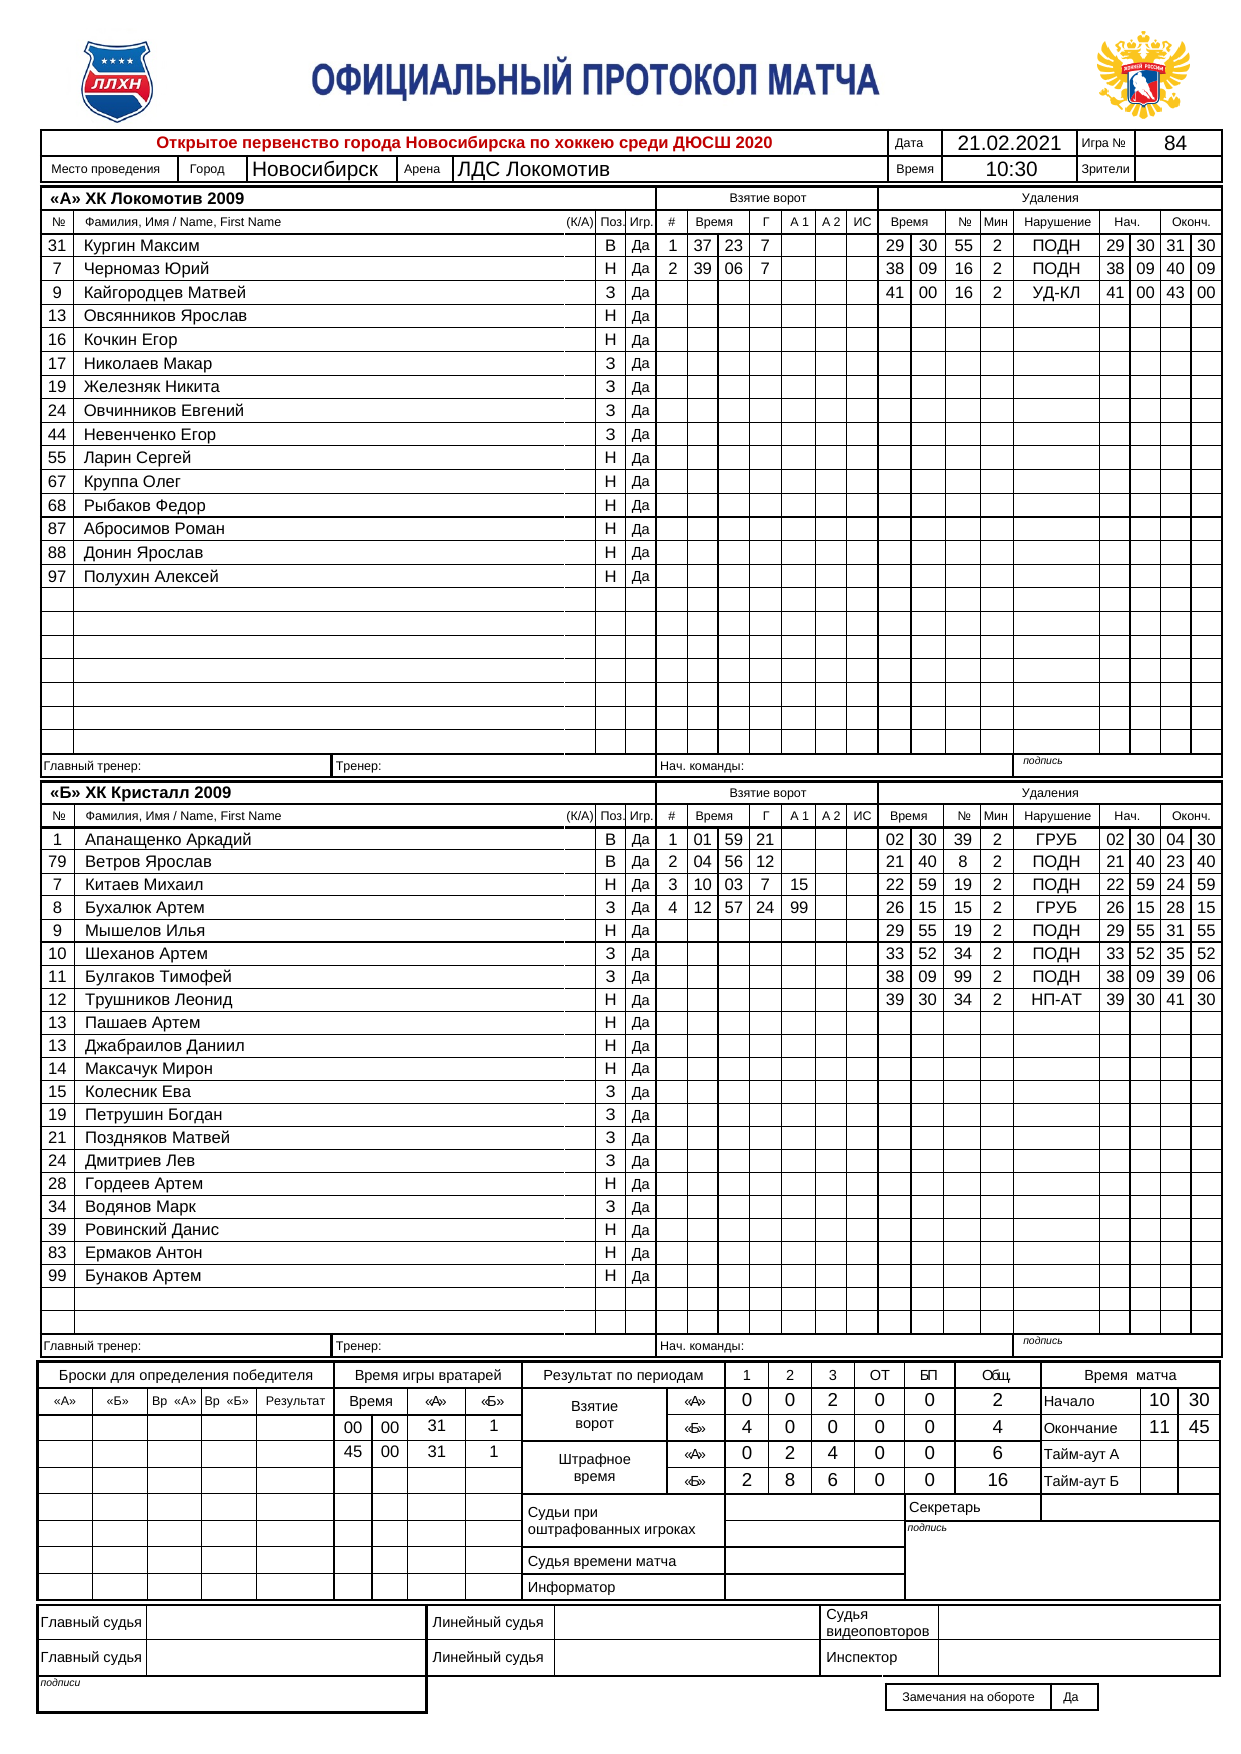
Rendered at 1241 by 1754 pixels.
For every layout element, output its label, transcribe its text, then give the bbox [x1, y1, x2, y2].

table_cell [1100, 636, 1129, 658]
table_cell [148, 1574, 201, 1599]
table_cell 55 [42, 446, 73, 469]
table_cell [981, 1173, 1013, 1195]
table_cell [879, 636, 910, 658]
table_cell [782, 305, 815, 327]
table_cell [782, 494, 815, 516]
table_cell [719, 565, 749, 587]
table_cell Круппа Олег [74, 470, 564, 493]
table_cell [1161, 494, 1190, 516]
table_cell 99 [782, 896, 815, 918]
table_cell [565, 565, 595, 587]
table_cell [879, 518, 910, 540]
table_cell 34 [944, 943, 980, 964]
table_cell [657, 446, 687, 469]
table_cell [39, 1416, 92, 1440]
table_cell Да [626, 518, 655, 540]
table_cell [688, 494, 717, 516]
table_cell Да [626, 235, 655, 256]
table_cell [847, 235, 877, 256]
table_cell [1161, 1288, 1190, 1310]
table_cell [782, 541, 815, 564]
table_cell Н [596, 305, 625, 327]
table_cell Невенченко Егор [74, 423, 564, 445]
table_cell [879, 399, 910, 422]
table_cell [750, 399, 781, 422]
table_cell [946, 683, 980, 706]
table_cell [565, 1173, 595, 1195]
table_cell 2 [981, 281, 1013, 303]
picture [5, 28, 1197, 129]
table_cell Дмитриев Лев [75, 1150, 564, 1172]
table_cell 33 [879, 943, 910, 964]
table_cell [816, 730, 846, 753]
table_cell 45 [1179, 1415, 1219, 1440]
table_cell 04 [1161, 829, 1190, 849]
table_cell [1131, 423, 1160, 445]
table_cell [981, 328, 1013, 351]
table_cell [816, 328, 846, 351]
table_cell ПОДН [1014, 920, 1099, 941]
table_header Дата [889, 131, 941, 155]
table_cell Нач. [1100, 211, 1160, 233]
table_cell [1192, 636, 1221, 658]
table_cell [750, 470, 781, 493]
table_cell 13 [42, 305, 73, 327]
table_cell [750, 943, 781, 964]
table_cell [1131, 541, 1160, 564]
table_cell [1131, 1219, 1160, 1241]
table_cell [1014, 423, 1099, 445]
table_cell [719, 423, 749, 445]
table_cell [565, 352, 595, 374]
table_cell 30 [912, 829, 943, 849]
table_cell Да [626, 989, 655, 1011]
table_cell [1192, 612, 1221, 634]
table_cell [912, 730, 945, 753]
table_cell 7 [750, 257, 781, 280]
table_cell [1014, 328, 1099, 351]
table_cell 41 [879, 281, 910, 303]
table_cell [657, 1081, 687, 1103]
table_cell 06 [719, 257, 749, 280]
table_cell [596, 707, 625, 729]
table_cell 15 [944, 896, 980, 918]
table_cell [782, 1265, 815, 1287]
table_cell [719, 1058, 749, 1079]
table_cell 09 [1192, 257, 1221, 280]
table_cell 7 [750, 874, 781, 895]
table_cell [1192, 352, 1221, 374]
table_cell [847, 281, 877, 303]
table_cell [42, 683, 73, 706]
table_cell [1014, 1242, 1099, 1264]
table_cell [879, 305, 910, 327]
table_cell [750, 612, 781, 634]
table_cell Колесник Ева [75, 1081, 564, 1103]
table_cell [1161, 1265, 1190, 1287]
table_cell [981, 446, 1013, 469]
table_cell [688, 989, 717, 1011]
table_cell [981, 1311, 1013, 1333]
table_cell [782, 1219, 815, 1241]
table_cell [1014, 1081, 1099, 1103]
table_cell [719, 659, 749, 682]
table_cell [42, 612, 73, 634]
table_cell [257, 1441, 333, 1467]
table_cell [1014, 636, 1099, 658]
table_cell Информатор [523, 1575, 724, 1599]
table_cell Да [626, 376, 655, 398]
table_cell [657, 1012, 687, 1033]
table_cell [1100, 423, 1129, 445]
table_cell [816, 446, 846, 469]
table_cell [816, 518, 846, 540]
table_cell [93, 1521, 147, 1546]
table_cell Н [596, 494, 625, 516]
table_cell [596, 1288, 625, 1310]
table_cell [719, 1242, 749, 1264]
table_cell 15 [782, 874, 815, 895]
table_cell [39, 1494, 92, 1520]
table_cell ПОДН [1014, 966, 1099, 987]
table_cell Китаев Михаил [75, 874, 564, 895]
table_cell 28 [1161, 896, 1190, 918]
table_cell [750, 1104, 781, 1126]
table_cell 9 [42, 281, 73, 303]
table_cell А 1 [782, 211, 815, 233]
table_cell 23 [1161, 850, 1190, 872]
table_cell Н [596, 328, 625, 351]
table_cell 16 [42, 328, 73, 351]
table_cell [912, 423, 945, 445]
table_cell [847, 829, 877, 849]
table_cell А 2 [816, 211, 846, 233]
table_cell [946, 612, 980, 634]
table_cell [782, 1150, 815, 1172]
table_cell [335, 1494, 371, 1520]
table_cell 22 [1100, 874, 1129, 895]
table_cell [1014, 1288, 1099, 1310]
table_cell 29 [1100, 235, 1129, 256]
table_cell [719, 966, 749, 987]
table_cell Тренер: [333, 1335, 655, 1356]
table_cell [912, 1035, 943, 1057]
table_cell [946, 305, 980, 327]
table_cell [946, 659, 980, 682]
table_cell [688, 730, 717, 753]
table_cell Нач. команды: [657, 1335, 1012, 1356]
table_cell [750, 565, 781, 587]
table_cell Время [688, 805, 749, 826]
table_cell [688, 541, 717, 564]
table_cell [1100, 305, 1129, 327]
table_cell [847, 399, 877, 422]
table_cell [782, 1288, 815, 1310]
table_cell [981, 423, 1013, 445]
table_cell З [596, 399, 625, 422]
table_cell [719, 730, 749, 753]
table_cell [879, 541, 910, 564]
table_cell [912, 659, 945, 682]
table_cell Мин [981, 211, 1013, 233]
table_cell [847, 850, 877, 872]
table_cell [816, 399, 846, 422]
table_cell [1014, 1104, 1099, 1126]
table_cell [750, 1265, 781, 1287]
table_cell 88 [42, 541, 73, 564]
table_cell [1014, 470, 1099, 493]
table_cell [657, 423, 687, 445]
table_cell [202, 1521, 256, 1546]
table_cell [1192, 588, 1221, 611]
table_cell Арена [398, 157, 452, 181]
table_cell [782, 850, 815, 872]
table_cell [946, 588, 980, 611]
table_cell № [944, 805, 980, 826]
table_cell «Б» [668, 1415, 724, 1440]
table_cell [202, 1416, 256, 1440]
table_cell [1131, 1081, 1160, 1103]
table_cell 8 [944, 850, 980, 872]
table_header Да [1052, 1685, 1097, 1709]
table_cell [657, 305, 687, 327]
table_cell [373, 1547, 407, 1573]
table_cell № [42, 805, 74, 826]
table_cell ПОДН [1014, 850, 1099, 872]
table_cell [1100, 588, 1129, 611]
table_cell [750, 281, 781, 303]
table_cell [408, 1468, 465, 1493]
table_cell [565, 1242, 595, 1264]
table_cell [1014, 352, 1099, 374]
table_cell [719, 1012, 749, 1033]
table_cell [719, 1127, 749, 1149]
table_cell 24 [42, 399, 73, 422]
table_cell Черномаз Юрий [74, 257, 564, 280]
table_cell [257, 1494, 333, 1520]
table_cell [1014, 446, 1099, 469]
table_cell [1131, 1058, 1160, 1079]
table_cell [74, 683, 564, 706]
table_cell 0 [855, 1442, 904, 1467]
table_cell [42, 1288, 74, 1310]
table_cell [148, 1547, 201, 1573]
table_cell [1192, 1311, 1221, 1333]
table_cell [565, 966, 595, 987]
table_cell 15 [1131, 896, 1160, 918]
table_cell [719, 943, 749, 964]
table_cell [565, 494, 595, 516]
table_cell [750, 1058, 781, 1079]
table_cell [782, 328, 815, 351]
table_cell [944, 1150, 980, 1172]
table_cell [782, 470, 815, 493]
table_cell [816, 1265, 846, 1287]
table_cell Игр. [626, 805, 655, 826]
table_cell № [42, 211, 73, 233]
table_cell [688, 1150, 717, 1172]
table_cell 67 [42, 470, 73, 493]
table_cell [944, 1288, 980, 1310]
table_cell [816, 1058, 846, 1079]
table_cell [1192, 541, 1221, 564]
table_cell [1141, 1441, 1177, 1467]
table_cell [565, 636, 595, 658]
table_cell [93, 1574, 147, 1599]
table_cell [1192, 1150, 1221, 1172]
table_cell [879, 1173, 910, 1195]
table_cell [879, 612, 910, 634]
table_cell [626, 1288, 655, 1310]
table_cell [879, 376, 910, 398]
table_cell [565, 1127, 595, 1149]
table_cell [466, 1574, 521, 1599]
table_cell [816, 943, 846, 964]
table_cell [981, 376, 1013, 398]
table_cell [688, 1104, 717, 1126]
table_cell Да [626, 1012, 655, 1033]
table_cell [750, 1219, 781, 1241]
table_cell Петрушин Богдан [75, 1104, 564, 1126]
table_cell [1131, 707, 1160, 729]
table_cell [1131, 446, 1160, 469]
table_cell [1014, 707, 1099, 729]
table_cell [719, 683, 749, 706]
table_cell [719, 305, 749, 327]
table_cell [847, 612, 877, 634]
table_cell З [596, 943, 625, 964]
table_cell Рыбаков Федор [74, 494, 564, 516]
table_cell [1192, 1173, 1221, 1195]
table_cell 31 [42, 235, 73, 256]
table_cell [1131, 399, 1160, 422]
table_cell [1161, 636, 1190, 658]
table_cell [750, 423, 781, 445]
table_cell З [596, 281, 625, 303]
table_cell [726, 1548, 904, 1573]
table_cell [750, 446, 781, 469]
table_cell Да [626, 1058, 655, 1079]
table_cell [719, 399, 749, 422]
table_cell 40 [912, 850, 943, 872]
table_cell Да [626, 1219, 655, 1241]
table_cell В [596, 829, 625, 849]
table_cell 6 [812, 1468, 854, 1493]
table_cell [1014, 305, 1099, 327]
table_cell В [596, 850, 625, 872]
table_cell 2 [812, 1389, 854, 1413]
table_cell [946, 541, 980, 564]
table_cell Н [596, 1035, 625, 1057]
table_cell [1100, 1081, 1129, 1103]
table_cell [466, 1521, 521, 1546]
table_cell [946, 494, 980, 516]
table_cell Да [626, 920, 655, 941]
table_cell подпись [1014, 755, 1221, 776]
table_cell [1131, 683, 1160, 706]
table_cell [946, 518, 980, 540]
table_cell [1192, 423, 1221, 445]
table_cell [847, 257, 877, 280]
table_cell [688, 1127, 717, 1149]
table_cell [202, 1441, 256, 1467]
table_cell [565, 1012, 595, 1033]
table_cell 21 [750, 829, 781, 849]
table_header БП [905, 1363, 954, 1387]
table_cell [596, 659, 625, 682]
table_cell [1100, 470, 1129, 493]
table_cell 7 [42, 874, 74, 895]
table_cell [1179, 1441, 1219, 1467]
table_cell [847, 920, 877, 941]
table_header 21.02.2021 [943, 131, 1076, 155]
table_cell [782, 1196, 815, 1218]
table_cell [719, 470, 749, 493]
table_cell [565, 1035, 595, 1057]
table_cell [944, 1173, 980, 1195]
table_cell [981, 636, 1013, 658]
table_cell [847, 446, 877, 469]
table_cell [1014, 1012, 1099, 1033]
table_cell [847, 352, 877, 374]
table_cell [39, 1441, 92, 1467]
table_cell 38 [879, 966, 910, 987]
table_cell [847, 328, 877, 351]
table_cell 34 [42, 1196, 74, 1218]
table_cell 29 [879, 235, 910, 256]
table_cell [750, 989, 781, 1011]
table_cell [1161, 541, 1190, 564]
table_cell ПОДН [1014, 235, 1099, 256]
table_cell [944, 1104, 980, 1126]
table_cell Н [596, 1012, 625, 1033]
table_cell [1100, 730, 1129, 753]
table_cell [782, 1104, 815, 1126]
table_cell Донин Ярослав [74, 541, 564, 564]
table_cell [981, 494, 1013, 516]
table_cell 12 [750, 850, 781, 872]
table_cell [657, 1150, 687, 1172]
table_cell [944, 1219, 980, 1241]
table_cell [1100, 1058, 1129, 1079]
table_cell А 1 [782, 805, 815, 826]
table_cell [1161, 446, 1190, 469]
table_cell 2 [726, 1468, 768, 1493]
table_cell 22 [879, 874, 910, 895]
table_cell [879, 1311, 910, 1333]
table_cell 21 [1100, 850, 1129, 872]
table_cell Да [626, 257, 655, 280]
table_cell [879, 1127, 910, 1149]
table_cell 30 [1131, 989, 1160, 1011]
table_cell [719, 1173, 749, 1195]
table_cell [816, 376, 846, 398]
table_cell [782, 281, 815, 303]
table_cell [1014, 541, 1099, 564]
table_cell [1131, 518, 1160, 540]
table_cell [912, 707, 945, 729]
table_cell [1100, 446, 1129, 469]
table_cell 09 [1131, 966, 1160, 987]
table_cell [1131, 352, 1160, 374]
table_cell 15 [42, 1081, 74, 1103]
table_cell [1131, 494, 1160, 516]
table_cell [782, 636, 815, 658]
table_cell [147, 1606, 425, 1639]
table_cell [879, 1081, 910, 1103]
table_cell [981, 565, 1013, 587]
table_cell [719, 707, 749, 729]
table_cell [847, 494, 877, 516]
table_cell 10:30 [943, 157, 1076, 181]
table_cell [565, 1311, 595, 1333]
table_cell 30 [1192, 989, 1221, 1011]
table_cell [688, 1311, 717, 1333]
table_cell Да [626, 281, 655, 303]
table_cell Да [626, 541, 655, 564]
table_cell [1192, 659, 1221, 682]
table_cell [657, 730, 687, 753]
table_cell Да [626, 305, 655, 327]
table_cell [782, 989, 815, 1011]
table_cell [1100, 1265, 1129, 1287]
table_cell Да [626, 1104, 655, 1126]
table_cell Водянов Марк [75, 1196, 564, 1218]
table_cell [596, 730, 625, 753]
table_cell 39 [944, 829, 980, 849]
table_cell [816, 989, 846, 1011]
table_cell Время [889, 157, 941, 181]
table_cell [657, 376, 687, 398]
table_cell 52 [912, 943, 943, 964]
table_cell З [596, 1150, 625, 1172]
table_cell Результат [257, 1389, 333, 1413]
table_cell [1014, 1150, 1099, 1172]
table_cell Оконч. [1161, 805, 1221, 826]
table_cell [719, 1288, 749, 1310]
table_cell [596, 636, 625, 658]
table_cell Железняк Никита [74, 376, 564, 398]
table_cell [750, 659, 781, 682]
table_cell 33 [1100, 943, 1129, 964]
table_cell 97 [42, 565, 73, 587]
table_header ОТ [855, 1363, 904, 1387]
table_cell [719, 518, 749, 540]
table_cell [688, 1173, 717, 1195]
table_cell [719, 328, 749, 351]
table_header «А» ХК Локомотив 2009 [42, 188, 655, 209]
table_cell [657, 1058, 687, 1079]
table_cell 2 [769, 1442, 811, 1467]
table_cell Да [626, 1150, 655, 1172]
table_cell [75, 1288, 564, 1310]
table_cell [1014, 1311, 1099, 1333]
table_cell [879, 1104, 910, 1126]
table_cell [1131, 636, 1160, 658]
table_cell [373, 1574, 407, 1599]
table_cell [750, 1311, 781, 1333]
table_cell 30 [1192, 829, 1221, 849]
table_cell [565, 896, 595, 918]
table_cell [202, 1547, 256, 1573]
table_cell [981, 588, 1013, 611]
table_cell [42, 659, 73, 682]
table_cell 38 [1100, 257, 1129, 280]
table_cell [555, 1606, 819, 1639]
table_cell 01 [688, 829, 717, 849]
table_cell [816, 1173, 846, 1195]
table_cell [466, 1494, 521, 1520]
table_cell [428, 1677, 882, 1711]
table_cell З [596, 1104, 625, 1126]
table_cell [750, 328, 781, 351]
table_cell 3 [657, 874, 687, 895]
table_cell [1131, 470, 1160, 493]
table_cell З [596, 896, 625, 918]
table_cell [1161, 730, 1190, 753]
table_cell [944, 1012, 980, 1033]
table_cell Булгаков Тимофей [75, 966, 564, 987]
table_cell «Б» [93, 1389, 147, 1413]
table_cell [847, 943, 877, 964]
table_cell 10 [42, 943, 74, 964]
table_cell 2 [981, 850, 1013, 872]
table_cell УД-КЛ [1014, 281, 1099, 303]
table_cell 2 [981, 235, 1013, 256]
table_cell [466, 1547, 521, 1573]
table_cell [912, 1219, 943, 1241]
table_cell [596, 612, 625, 634]
table_cell [939, 1606, 1219, 1639]
table_cell Да [626, 1173, 655, 1195]
table_cell Время [879, 211, 945, 233]
table_cell [1131, 1173, 1160, 1195]
table_cell [750, 352, 781, 374]
table_cell 0 [726, 1389, 768, 1413]
table_cell [657, 707, 687, 729]
table_cell 16 [946, 257, 980, 280]
table_cell Николаев Макар [74, 352, 564, 374]
table_cell Тренер: [333, 755, 655, 776]
table_cell [1161, 1081, 1190, 1103]
table_cell Штрафное время [523, 1442, 666, 1493]
table_cell [1014, 730, 1099, 753]
table_cell [1192, 446, 1221, 469]
table_cell [847, 896, 877, 918]
table_cell [912, 565, 945, 587]
table_cell [74, 707, 564, 729]
table_cell [1100, 707, 1129, 729]
table_cell [1131, 1196, 1160, 1218]
table_cell Нач. [1100, 805, 1160, 826]
table_cell [981, 1127, 1013, 1149]
table_cell 16 [956, 1468, 1040, 1493]
table_cell [39, 1547, 92, 1573]
table_cell [1014, 1058, 1099, 1079]
table_cell 41 [1100, 281, 1129, 303]
table_cell 79 [42, 850, 74, 872]
table_cell Да [626, 470, 655, 493]
table_cell [1131, 376, 1160, 398]
table_cell [1192, 1196, 1221, 1218]
table_cell Фамилия, Имя / Name, First Name [75, 805, 565, 826]
table_cell [750, 1081, 781, 1103]
table_cell [565, 874, 595, 895]
table_cell 8 [42, 896, 74, 918]
table_cell [782, 1081, 815, 1103]
table_cell [657, 541, 687, 564]
table_cell [688, 1219, 717, 1241]
table_cell [879, 1058, 910, 1079]
table_cell [657, 943, 687, 964]
table_cell [1192, 376, 1221, 398]
table_cell Н [596, 989, 625, 1011]
table_cell Судья времени матча [523, 1548, 724, 1573]
table_cell [750, 1150, 781, 1172]
table_cell [719, 1265, 749, 1287]
table_cell [1192, 683, 1221, 706]
table_cell [879, 1265, 910, 1287]
table_cell # [657, 211, 687, 233]
table_cell Н [596, 1219, 625, 1241]
table_cell [657, 399, 687, 422]
table_cell [1131, 1265, 1160, 1287]
table_cell [782, 1127, 815, 1149]
table_cell [719, 636, 749, 658]
table_cell [257, 1547, 333, 1573]
table_cell 38 [1100, 966, 1129, 987]
table_cell 39 [42, 1219, 74, 1241]
table_cell [626, 659, 655, 682]
table_cell 0 [905, 1468, 954, 1493]
table_cell [944, 1265, 980, 1287]
table_cell [981, 1242, 1013, 1264]
table_cell 09 [912, 257, 945, 280]
table_cell [912, 1196, 943, 1218]
table_cell [148, 1468, 201, 1493]
table_cell [782, 399, 815, 422]
table_cell Н [596, 565, 625, 587]
table_cell [1100, 1219, 1129, 1241]
table_cell [1161, 565, 1190, 587]
table_cell Н [596, 446, 625, 469]
table_cell [565, 920, 595, 941]
table_cell 55 [1192, 920, 1221, 941]
table_cell ПОДН [1014, 874, 1099, 895]
table_cell 52 [1131, 943, 1160, 964]
table_cell [688, 636, 717, 658]
table_cell [1100, 376, 1129, 398]
table_cell 09 [1131, 257, 1160, 280]
table_cell [335, 1547, 371, 1573]
table_cell [750, 518, 781, 540]
table_cell 0 [855, 1415, 904, 1440]
table_cell [1161, 659, 1190, 682]
table_cell [782, 1311, 815, 1333]
table_header Открытое первенство города Новосибирска по хоккею среди ДЮСШ 2020 [42, 131, 887, 155]
table_cell [782, 1058, 815, 1079]
table_cell [847, 1150, 877, 1172]
table_cell Оконч. [1161, 211, 1221, 233]
table_cell [981, 1058, 1013, 1079]
table_cell [981, 1012, 1013, 1033]
table_cell [719, 588, 749, 611]
table_cell [782, 518, 815, 540]
table_cell [147, 1640, 425, 1675]
table_cell [565, 659, 595, 682]
table_cell [944, 1058, 980, 1079]
table_cell [1131, 1150, 1160, 1172]
table_cell Н [596, 257, 625, 280]
table_cell «А» [668, 1442, 724, 1467]
table_cell Да [626, 896, 655, 918]
table_cell [657, 920, 687, 941]
table_cell [1192, 730, 1221, 753]
table_cell [847, 659, 877, 682]
table_cell Ларин Сергей [74, 446, 564, 469]
table_cell Н [596, 920, 625, 941]
table_cell Да [626, 1265, 655, 1287]
table_cell [847, 1035, 877, 1057]
table_cell [1192, 305, 1221, 327]
table_cell [719, 1104, 749, 1126]
table_cell [657, 328, 687, 351]
table_cell [1161, 1173, 1190, 1195]
table_cell [1014, 399, 1099, 422]
table_cell [1131, 328, 1160, 351]
table_cell [688, 1012, 717, 1033]
table_cell 02 [879, 829, 910, 849]
table_cell [1014, 683, 1099, 706]
table_cell З [596, 1196, 625, 1218]
table_cell [257, 1416, 333, 1440]
table_cell [847, 305, 877, 327]
table_cell Тайм-аут Б [1042, 1468, 1140, 1493]
table_cell [1131, 1242, 1160, 1264]
table_cell [565, 943, 595, 964]
table_cell [1192, 1127, 1221, 1149]
table_cell [1161, 1012, 1190, 1033]
table_cell [847, 1058, 877, 1079]
table_cell [816, 588, 846, 611]
table_cell [688, 1196, 717, 1218]
table_cell Н [596, 1173, 625, 1195]
table_cell 39 [688, 257, 717, 280]
table_header «Б» ХК Кристалл 2009 [42, 783, 655, 803]
table_cell [657, 1173, 687, 1195]
table_cell [93, 1441, 147, 1467]
table_cell [879, 588, 910, 611]
table_cell 1 [657, 829, 687, 849]
table_cell 26 [1100, 896, 1129, 918]
table_cell [688, 683, 717, 706]
table_cell [847, 1219, 877, 1241]
table_cell [1100, 1196, 1129, 1218]
table_cell [1014, 588, 1099, 611]
table_cell [981, 518, 1013, 540]
table_cell [1100, 352, 1129, 374]
table_cell [257, 1574, 333, 1599]
table_cell [782, 1035, 815, 1057]
table_cell 4 [657, 896, 687, 918]
table_cell [565, 707, 595, 729]
table_cell 2 [981, 943, 1013, 964]
table_cell [847, 1173, 877, 1195]
table_cell [688, 707, 717, 729]
table_cell [750, 305, 781, 327]
table_cell [879, 328, 910, 351]
table_cell [1131, 1104, 1160, 1126]
table_cell [1161, 352, 1190, 374]
table_cell [879, 470, 910, 493]
table_cell [847, 1311, 877, 1333]
table_cell [944, 1035, 980, 1057]
table_cell [657, 470, 687, 493]
table_cell 31 [408, 1441, 465, 1467]
table_cell [946, 352, 980, 374]
table_cell [1014, 1173, 1099, 1195]
table_cell [74, 636, 564, 658]
table_cell [1099, 1682, 1220, 1711]
table_cell [1161, 376, 1190, 398]
table_cell [657, 1104, 687, 1126]
table_cell [847, 541, 877, 564]
table_cell [912, 328, 945, 351]
table_cell Нарушение [1014, 805, 1099, 826]
table_cell 0 [769, 1389, 811, 1413]
table_cell [565, 829, 595, 849]
table_cell [816, 1127, 846, 1149]
table_cell № [946, 211, 980, 233]
table_cell [879, 423, 910, 445]
table_cell [1161, 1311, 1190, 1333]
table_header Время игры вратарей [335, 1363, 521, 1387]
table_cell 16 [946, 281, 980, 303]
table_cell [750, 636, 781, 658]
table_cell 04 [688, 850, 717, 872]
table_cell [626, 707, 655, 729]
table_cell Да [626, 399, 655, 422]
table_cell Да [626, 328, 655, 351]
table_cell [688, 966, 717, 987]
table_cell [1161, 423, 1190, 445]
table_header Взятие ворот [657, 783, 877, 803]
table_cell [565, 518, 595, 540]
table_cell Нач. команды: [657, 755, 1012, 776]
table_cell [816, 920, 846, 941]
table_cell [688, 565, 717, 587]
table_cell [1131, 1012, 1160, 1033]
table_cell [657, 352, 687, 374]
table_cell Игр. [626, 211, 655, 233]
table_cell 44 [42, 423, 73, 445]
table_cell Полухин Алексей [74, 565, 564, 587]
table_cell 24 [1161, 874, 1190, 895]
table_cell [782, 423, 815, 445]
table_cell З [596, 423, 625, 445]
table_cell [657, 588, 687, 611]
table_cell 29 [879, 920, 910, 941]
table_cell ПОДН [1014, 943, 1099, 964]
table_cell 45 [335, 1441, 371, 1467]
table_cell Секретарь [906, 1495, 1040, 1520]
table_cell [981, 1150, 1013, 1172]
table_cell [981, 541, 1013, 564]
table_cell Начало [1042, 1389, 1140, 1413]
table_cell [555, 1640, 819, 1675]
table_cell Поз. [596, 211, 625, 233]
table_cell [782, 707, 815, 729]
table_cell 15 [912, 896, 943, 918]
table_cell [148, 1494, 201, 1520]
table_cell 30 [912, 989, 943, 1011]
table_cell 2 [981, 829, 1013, 849]
table_cell [657, 966, 687, 987]
table_cell 29 [1100, 920, 1129, 941]
table_cell [42, 588, 73, 611]
table_cell [946, 423, 980, 445]
table_cell Да [626, 494, 655, 516]
table_cell [1131, 730, 1160, 753]
table_cell [466, 1468, 521, 1493]
table_cell (К/А) [565, 805, 595, 826]
table_cell [1192, 399, 1221, 422]
table_cell [816, 966, 846, 987]
table_cell [1192, 1288, 1221, 1310]
table_cell [912, 518, 945, 540]
table_cell [335, 1521, 371, 1546]
table_cell [1131, 659, 1160, 682]
table_cell [816, 423, 846, 445]
table_cell [408, 1574, 465, 1599]
table_cell Место проведения [42, 157, 177, 181]
table_cell 00 [335, 1416, 371, 1440]
table_cell [1014, 565, 1099, 587]
table_cell Вр «А» [148, 1389, 201, 1413]
table_cell Да [626, 1081, 655, 1103]
table_cell [1100, 328, 1129, 351]
table_cell [688, 399, 717, 422]
table_cell [1192, 494, 1221, 516]
table_cell [1161, 328, 1190, 351]
table_cell Мышелов Илья [75, 920, 564, 941]
table_cell [944, 1196, 980, 1218]
table_cell [912, 1288, 943, 1310]
table_cell [981, 730, 1013, 753]
table_header 1 [726, 1363, 768, 1387]
table_cell Линейный судья [428, 1606, 554, 1639]
table_cell [816, 470, 846, 493]
table_header Общ. [956, 1363, 1040, 1387]
table_cell [750, 707, 781, 729]
table_cell [782, 565, 815, 587]
table_cell «А» [408, 1389, 465, 1413]
table_cell [847, 730, 877, 753]
table_cell [782, 588, 815, 611]
table_cell [750, 1173, 781, 1195]
table_header Результат по периодам [523, 1363, 724, 1387]
table_cell [1161, 518, 1190, 540]
table_cell [750, 1127, 781, 1149]
table_cell [1100, 399, 1129, 422]
table_cell [719, 1311, 749, 1333]
table_cell 2 [981, 989, 1013, 1011]
table_header 2 [769, 1363, 811, 1387]
table_cell [1131, 588, 1160, 611]
table_cell 55 [912, 920, 943, 941]
table_cell 39 [879, 989, 910, 1011]
table_cell Да [626, 1196, 655, 1218]
table_cell ГРУБ [1014, 829, 1099, 849]
table_cell [816, 1104, 846, 1126]
table_cell [782, 1173, 815, 1195]
table_cell 12 [42, 989, 74, 1011]
table_cell [719, 541, 749, 564]
table_cell [565, 470, 595, 493]
table_cell Главный судья [39, 1606, 146, 1639]
table_cell [726, 1495, 904, 1520]
table_cell [657, 1127, 687, 1149]
table_cell [202, 1468, 256, 1493]
table_cell [912, 1150, 943, 1172]
table_cell [1192, 1219, 1221, 1241]
table_cell З [596, 1081, 625, 1103]
table_cell 10 [1141, 1389, 1177, 1413]
table_cell З [596, 376, 625, 398]
table_cell [1192, 707, 1221, 729]
table_cell [847, 636, 877, 658]
table_cell ИС [847, 805, 877, 826]
table_cell НП-АТ [1014, 989, 1099, 1011]
table_cell [1131, 1127, 1160, 1149]
table_cell [74, 588, 564, 611]
table_cell [688, 281, 717, 303]
table_cell [782, 612, 815, 634]
table_cell Зрители [1078, 157, 1134, 181]
table_cell Ровинский Данис [75, 1219, 564, 1241]
table_cell Да [626, 1035, 655, 1057]
table_cell [879, 446, 910, 469]
table_cell [565, 423, 595, 445]
table_cell Максачук Мирон [75, 1058, 564, 1079]
table_cell «А» [668, 1389, 724, 1413]
table_cell 19 [944, 874, 980, 895]
table_cell 13 [42, 1012, 74, 1033]
table_cell [626, 636, 655, 658]
table_cell [981, 399, 1013, 422]
table_cell Новосибирск [248, 157, 396, 181]
table_cell подпись [1014, 1335, 1221, 1356]
table_cell [565, 1288, 595, 1310]
table_cell [42, 1311, 74, 1333]
table_cell Взятие ворот [523, 1389, 666, 1440]
table_cell [1161, 305, 1190, 327]
table_cell [565, 1150, 595, 1172]
table_cell 59 [1131, 874, 1160, 895]
table_cell [847, 588, 877, 611]
table_cell [719, 1150, 749, 1172]
table_cell [816, 636, 846, 658]
table_cell 59 [719, 829, 749, 849]
table_cell [1192, 565, 1221, 587]
table_cell 19 [42, 1104, 74, 1126]
table_cell [944, 1081, 980, 1103]
table_cell [408, 1494, 465, 1520]
table_cell А 2 [816, 805, 846, 826]
table_cell [565, 305, 595, 327]
table_cell [816, 565, 846, 587]
table_cell [565, 257, 595, 280]
table_cell [1161, 1219, 1190, 1241]
table_cell [688, 612, 717, 634]
table_cell [719, 376, 749, 398]
table_cell 41 [1161, 989, 1190, 1011]
table_cell [1131, 565, 1160, 587]
table_cell [946, 376, 980, 398]
table_cell [1161, 1058, 1190, 1079]
table_cell [847, 565, 877, 587]
table_cell 40 [1131, 850, 1160, 872]
table_cell 39 [1100, 989, 1129, 1011]
table_cell [782, 235, 815, 256]
table_cell [879, 683, 910, 706]
table_cell [1100, 1173, 1129, 1195]
table_cell [912, 1242, 943, 1264]
table_cell [912, 470, 945, 493]
table_cell 09 [912, 966, 943, 987]
table_cell [1100, 518, 1129, 540]
table_cell [816, 494, 846, 516]
table_cell [565, 1219, 595, 1241]
table_cell Время [335, 1389, 407, 1413]
table_cell [1014, 1035, 1099, 1057]
table_cell [719, 281, 749, 303]
table_cell [912, 683, 945, 706]
table_cell [946, 328, 980, 351]
table_cell [688, 518, 717, 540]
table_cell [816, 850, 846, 872]
table_cell [1100, 565, 1129, 587]
table_cell 19 [944, 920, 980, 941]
table_cell [782, 376, 815, 398]
table_cell [657, 1035, 687, 1057]
table_cell 37 [688, 235, 717, 256]
table_cell 1 [42, 829, 74, 849]
table_cell [981, 1265, 1013, 1287]
table_cell [373, 1521, 407, 1546]
table_cell [981, 659, 1013, 682]
table_header 3 [812, 1363, 854, 1387]
table_cell [565, 1104, 595, 1126]
table_cell [782, 446, 815, 469]
table_cell 0 [855, 1468, 904, 1493]
table_cell [1192, 470, 1221, 493]
table_cell 00 [373, 1441, 407, 1467]
table_cell [39, 1468, 92, 1493]
table_cell [816, 1081, 846, 1103]
table_cell [847, 1127, 877, 1149]
table_cell [257, 1468, 333, 1493]
table_cell [657, 1311, 687, 1333]
table_cell [750, 1196, 781, 1218]
table_cell Н [596, 1058, 625, 1079]
table_cell 00 [373, 1416, 407, 1440]
table_cell [1161, 1104, 1190, 1126]
table_cell [912, 612, 945, 634]
table_cell [1014, 659, 1099, 682]
table_cell 4 [956, 1415, 1040, 1440]
table_cell [816, 1196, 846, 1218]
table_cell [74, 612, 564, 634]
table_cell [1014, 518, 1099, 540]
table_cell [1131, 612, 1160, 634]
table_cell Н [596, 1242, 625, 1264]
table_cell [373, 1494, 407, 1520]
table_cell [912, 494, 945, 516]
table_cell [1141, 1468, 1177, 1493]
table_cell [719, 920, 749, 941]
table_cell [1100, 494, 1129, 516]
table_cell [688, 588, 717, 611]
table_cell [1192, 518, 1221, 540]
table_cell В [596, 235, 625, 256]
table_cell [816, 1288, 846, 1310]
table_cell ИС [847, 211, 877, 233]
table_cell Г [750, 211, 781, 233]
table_cell [688, 376, 717, 398]
table_cell [1161, 399, 1190, 422]
table_cell [39, 1574, 92, 1599]
table_cell Н [596, 874, 625, 895]
table_cell 57 [719, 896, 749, 918]
table_cell [373, 1468, 407, 1493]
table_cell [93, 1416, 147, 1440]
table_cell [1161, 1127, 1190, 1149]
table_cell 30 [1192, 235, 1221, 256]
table_cell [565, 1081, 595, 1103]
table_cell Овсянников Ярослав [74, 305, 564, 327]
table_cell [1014, 612, 1099, 634]
table_cell [912, 1311, 943, 1333]
table_cell [626, 730, 655, 753]
table_cell 2 [657, 257, 687, 280]
table_cell 68 [42, 494, 73, 516]
table_cell 56 [719, 850, 749, 872]
table_cell [719, 1196, 749, 1218]
table_cell [750, 920, 781, 941]
table_cell [596, 1311, 625, 1333]
table_cell 39 [1161, 966, 1190, 987]
table_cell 30 [1131, 235, 1160, 256]
table_cell [847, 1242, 877, 1264]
table_cell [816, 1150, 846, 1172]
table_cell [719, 612, 749, 634]
table_cell [565, 328, 595, 351]
table_cell [626, 588, 655, 611]
table_cell подпись [906, 1522, 1219, 1599]
table_cell 7 [42, 257, 73, 280]
table_cell 55 [1131, 920, 1160, 941]
table_cell Мин [981, 805, 1013, 826]
table_cell 30 [912, 235, 945, 256]
table_cell [1192, 1012, 1221, 1033]
table_cell [981, 707, 1013, 729]
table_cell ЛДС Локомотив [454, 157, 887, 181]
table_header Удаления [879, 188, 1221, 209]
table_cell [750, 730, 781, 753]
table_cell [42, 636, 73, 658]
table_cell 26 [879, 896, 910, 918]
table_cell [946, 565, 980, 587]
table_cell Н [596, 541, 625, 564]
table_cell [1131, 1311, 1160, 1333]
table_cell [912, 1265, 943, 1287]
table_cell [1161, 470, 1190, 493]
table_cell [816, 257, 846, 280]
table_cell [847, 1265, 877, 1287]
table_cell [944, 1242, 980, 1264]
table_cell [912, 446, 945, 469]
table_cell [657, 636, 687, 658]
table_cell [981, 1035, 1013, 1057]
table_cell [93, 1494, 147, 1520]
table_cell [847, 1081, 877, 1103]
table_cell [688, 423, 717, 445]
table_cell [946, 730, 980, 753]
table_cell [879, 494, 910, 516]
table_cell [688, 305, 717, 327]
table_cell [1100, 612, 1129, 634]
table_cell [782, 352, 815, 374]
table_cell 0 [812, 1415, 854, 1440]
table_cell [750, 494, 781, 516]
table_cell [719, 989, 749, 1011]
table_cell [148, 1416, 201, 1440]
table_cell [1014, 1265, 1099, 1287]
table_cell [1161, 612, 1190, 634]
table_cell [912, 1012, 943, 1033]
table_cell [879, 730, 910, 753]
table_cell 2 [981, 966, 1013, 987]
table_cell [657, 1265, 687, 1287]
table_cell [912, 305, 945, 327]
table_cell Да [626, 874, 655, 895]
table_cell [816, 829, 846, 849]
table_cell [750, 1288, 781, 1310]
table_cell [981, 1288, 1013, 1310]
table_cell 1 [466, 1441, 521, 1467]
table_cell [816, 1219, 846, 1241]
table_header Удаления [879, 783, 1221, 803]
table_cell «Б» [668, 1468, 724, 1493]
table_cell [750, 966, 781, 987]
table_cell [782, 1012, 815, 1033]
table_cell 0 [726, 1442, 768, 1467]
table_cell Ермаков Антон [75, 1242, 564, 1264]
table_cell [1014, 494, 1099, 516]
table_cell 2 [981, 874, 1013, 895]
table_cell 99 [944, 966, 980, 987]
table_cell [912, 588, 945, 611]
table_cell [847, 683, 877, 706]
table_cell [981, 1196, 1013, 1218]
table_cell Фамилия, Имя / Name, First Name [74, 211, 565, 233]
table_cell [1161, 683, 1190, 706]
table_cell [565, 989, 595, 1011]
table_cell 2 [657, 850, 687, 872]
table_cell [750, 376, 781, 398]
table_cell [1161, 1035, 1190, 1057]
table_cell 4 [812, 1442, 854, 1467]
table_cell Кургин Максим [74, 235, 564, 256]
table_cell [1100, 1242, 1129, 1264]
table_cell [1100, 1150, 1129, 1172]
table_cell [816, 235, 846, 256]
table_cell ГРУБ [1014, 896, 1099, 918]
table_cell 38 [879, 257, 910, 280]
table_cell [1100, 1035, 1129, 1057]
table_cell [782, 920, 815, 941]
table_cell [879, 1150, 910, 1172]
table_cell Линейный судья [428, 1640, 554, 1675]
table_cell [688, 352, 717, 374]
table_cell [565, 588, 595, 611]
table_cell [1042, 1495, 1219, 1520]
table_cell [1014, 376, 1099, 398]
table_cell [565, 683, 595, 706]
table_cell [1161, 1242, 1190, 1264]
table_cell [946, 446, 980, 469]
table_cell [657, 1196, 687, 1218]
table_cell 06 [1192, 966, 1221, 987]
table_cell Трушников Леонид [75, 989, 564, 1011]
table_cell [719, 1219, 749, 1241]
table_cell [981, 1219, 1013, 1241]
table_cell [816, 659, 846, 682]
table_cell [981, 612, 1013, 634]
table_cell [912, 1081, 943, 1103]
table_cell [879, 565, 910, 587]
table_cell [39, 1521, 92, 1546]
table_cell 10 [688, 874, 717, 895]
table_cell 55 [946, 235, 980, 256]
table_cell [912, 1058, 943, 1079]
table_cell [782, 829, 815, 849]
table_cell [42, 707, 73, 729]
table_cell [847, 1012, 877, 1033]
table_cell 0 [769, 1415, 811, 1440]
table_cell [626, 683, 655, 706]
table_cell # [657, 805, 687, 826]
table_cell [1192, 1058, 1221, 1079]
table_cell Н [596, 470, 625, 493]
table_cell [782, 683, 815, 706]
table_cell [408, 1521, 465, 1546]
table_cell [688, 1288, 717, 1310]
table_cell [565, 399, 595, 422]
table_cell [816, 1242, 846, 1264]
table_cell [816, 281, 846, 303]
table_cell 30 [1131, 829, 1160, 849]
table_cell 87 [42, 518, 73, 540]
table_cell [944, 1311, 980, 1333]
table_cell [688, 1081, 717, 1103]
table_cell 15 [1192, 896, 1221, 918]
table_header Броски для определения победителя [39, 1363, 333, 1387]
table_cell [1100, 659, 1129, 682]
table_cell Да [626, 565, 655, 587]
table_cell [750, 588, 781, 611]
table_cell 1 [466, 1416, 521, 1440]
table_cell [1100, 1012, 1129, 1033]
table_cell [782, 730, 815, 753]
table_cell 28 [42, 1173, 74, 1195]
table_cell [879, 1242, 910, 1264]
table_cell 0 [855, 1389, 904, 1413]
table_cell [657, 683, 687, 706]
table_cell [782, 1242, 815, 1264]
table_cell [335, 1468, 371, 1493]
table_cell 24 [750, 896, 781, 918]
table_cell 00 [1131, 281, 1160, 303]
table_cell [1014, 1127, 1099, 1149]
table_cell [1179, 1468, 1219, 1493]
table_cell [565, 541, 595, 564]
table_cell 21 [42, 1127, 74, 1149]
table_cell [912, 541, 945, 564]
table_cell [93, 1468, 147, 1493]
table_cell Джабраилов Даниил [75, 1035, 564, 1057]
table_cell [981, 1104, 1013, 1126]
table_cell [1192, 1081, 1221, 1103]
table_cell [1014, 1219, 1099, 1241]
table_cell [782, 943, 815, 964]
table_cell [726, 1521, 904, 1546]
table_cell 13 [42, 1035, 74, 1057]
table_cell Поз. [596, 805, 625, 826]
table_header Время матча [1042, 1363, 1219, 1387]
table_cell [565, 281, 595, 303]
table_cell [719, 1035, 749, 1057]
table_cell [912, 352, 945, 374]
table_cell Город [179, 157, 246, 181]
table_cell Время [688, 211, 749, 233]
table_cell Н [596, 1265, 625, 1287]
table_cell [1136, 157, 1221, 181]
table_cell [879, 1012, 910, 1033]
table_cell 4 [726, 1415, 768, 1440]
table_cell [750, 541, 781, 564]
table_cell 83 [42, 1242, 74, 1264]
table_cell [816, 896, 846, 918]
table_cell [946, 707, 980, 729]
table_cell [626, 612, 655, 634]
table_cell 30 [1179, 1389, 1219, 1413]
table_cell [75, 1311, 564, 1333]
table_cell 99 [42, 1265, 74, 1287]
table_cell [688, 470, 717, 493]
table_cell подписи [39, 1677, 425, 1711]
table_cell 2 [981, 920, 1013, 941]
table_cell [657, 1288, 687, 1310]
table_cell 00 [1192, 281, 1221, 303]
table_cell [912, 1104, 943, 1126]
table_cell [565, 446, 595, 469]
table_cell [946, 470, 980, 493]
table_cell [1100, 541, 1129, 564]
table_cell [1100, 1311, 1129, 1333]
table_cell [879, 1035, 910, 1057]
table_cell (К/А) [565, 211, 595, 233]
table_cell Главный тренер: [42, 1335, 330, 1356]
table_cell [847, 376, 877, 398]
table_cell Тайм-аут А [1042, 1441, 1140, 1467]
table_cell Да [626, 850, 655, 872]
table_cell 2 [956, 1389, 1040, 1413]
table_cell Н [596, 518, 625, 540]
table_cell 31 [1161, 235, 1190, 256]
table_cell [726, 1575, 904, 1599]
table_cell Да [626, 829, 655, 849]
table_cell 1 [657, 235, 687, 256]
table_cell [1131, 1035, 1160, 1057]
table_cell [816, 352, 846, 374]
table_cell [688, 1058, 717, 1079]
table_cell [1161, 588, 1190, 611]
table_cell [1014, 1196, 1099, 1218]
table_cell [1192, 328, 1221, 351]
table_cell [981, 305, 1013, 327]
table_cell [657, 1219, 687, 1241]
table_cell Кочкин Егор [74, 328, 564, 351]
table_cell [657, 1242, 687, 1264]
table_cell Да [626, 423, 655, 445]
table_cell [816, 541, 846, 564]
table_cell Да [626, 446, 655, 469]
table_header Игра № [1078, 131, 1134, 155]
table_cell [1161, 1150, 1190, 1172]
table_cell З [596, 352, 625, 374]
table_cell Судья видеоповторов [821, 1606, 938, 1639]
table_cell [847, 518, 877, 540]
table_cell 9 [42, 920, 74, 941]
table_cell [847, 1196, 877, 1218]
table_cell [750, 1035, 781, 1057]
table_cell [816, 874, 846, 895]
table_cell [879, 1288, 910, 1310]
table_cell 8 [769, 1468, 811, 1493]
table_cell [782, 659, 815, 682]
table_cell 31 [408, 1416, 465, 1440]
table_cell [688, 1242, 717, 1264]
table_cell [657, 565, 687, 587]
table_cell [816, 305, 846, 327]
table_cell Да [626, 352, 655, 374]
table_cell [1161, 1196, 1190, 1218]
table_cell [257, 1521, 333, 1546]
table_cell [750, 1242, 781, 1264]
table_cell [657, 518, 687, 540]
table_cell [782, 257, 815, 280]
table_cell 52 [1192, 943, 1221, 964]
table_cell [879, 352, 910, 374]
table_cell 0 [905, 1415, 954, 1440]
table_cell Да [626, 966, 655, 987]
table_cell [1131, 1288, 1160, 1310]
table_cell [1192, 1265, 1221, 1287]
table_cell [912, 376, 945, 398]
table_cell Да [626, 1127, 655, 1149]
table_cell «Б » [466, 1389, 521, 1413]
table_cell [816, 707, 846, 729]
table_cell [782, 966, 815, 987]
table_cell 11 [1141, 1415, 1177, 1440]
table_cell [688, 446, 717, 469]
table_cell 24 [42, 1150, 74, 1172]
table_cell [981, 352, 1013, 374]
table_cell 21 [879, 850, 910, 872]
table_cell 23 [719, 235, 749, 256]
table_cell [93, 1547, 147, 1573]
table_cell [148, 1521, 201, 1546]
table_cell Главный тренер: [42, 755, 330, 776]
table_cell 34 [944, 989, 980, 1011]
table_cell [946, 399, 980, 422]
table_cell 6 [956, 1442, 1040, 1467]
table_cell 12 [688, 896, 717, 918]
table_cell [657, 659, 687, 682]
table_cell [847, 707, 877, 729]
table_cell [719, 494, 749, 516]
table_cell [879, 1219, 910, 1241]
table_cell [657, 989, 687, 1011]
table_cell «А» [39, 1389, 92, 1413]
table_cell 40 [1161, 257, 1190, 280]
table_cell [657, 281, 687, 303]
table_header Замечания на обороте [887, 1685, 1050, 1709]
table_cell [912, 636, 945, 658]
table_cell [879, 707, 910, 729]
table_cell [565, 235, 595, 256]
table_cell [847, 470, 877, 493]
table_cell [981, 1081, 1013, 1103]
table_cell [1192, 1242, 1221, 1264]
table_cell 19 [42, 376, 73, 398]
table_cell [1161, 707, 1190, 729]
table_cell Г [750, 805, 781, 826]
table_cell [565, 612, 595, 634]
table_cell [74, 730, 564, 753]
table_cell [1100, 1104, 1129, 1126]
table_cell 35 [1161, 943, 1190, 964]
table_cell З [596, 966, 625, 987]
table_cell Инспектор [821, 1640, 938, 1675]
table_cell Нарушение [1014, 211, 1099, 233]
table_cell ПОДН [1014, 257, 1099, 280]
table_cell З [596, 1127, 625, 1149]
table_cell Да [626, 943, 655, 964]
table_cell 2 [981, 257, 1013, 280]
table_cell Апанащенко Аркадий [75, 829, 564, 849]
table_cell [1131, 305, 1160, 327]
table_cell [565, 376, 595, 398]
table_cell [408, 1547, 465, 1573]
table_cell [912, 1173, 943, 1195]
table_cell [816, 1012, 846, 1033]
table_cell [202, 1494, 256, 1520]
table_cell Абросимов Роман [74, 518, 564, 540]
table_cell [946, 636, 980, 658]
table_cell [750, 683, 781, 706]
table_cell Поздняков Матвей [75, 1127, 564, 1149]
table_cell [816, 1035, 846, 1057]
table_cell Окончание [1042, 1415, 1140, 1440]
table_cell Бунаков Артем [75, 1265, 564, 1287]
table_cell [847, 989, 877, 1011]
table_cell [596, 683, 625, 706]
table_cell Пашаев Артем [75, 1012, 564, 1033]
table_cell 02 [1100, 829, 1129, 849]
table_cell [565, 1196, 595, 1218]
table_cell 00 [912, 281, 945, 303]
table_cell [847, 1104, 877, 1126]
table_cell [688, 1035, 717, 1057]
table_header 84 [1136, 131, 1221, 155]
table_cell [688, 1265, 717, 1287]
table_cell [719, 446, 749, 469]
table_cell [565, 1265, 595, 1287]
table_cell [1100, 1288, 1129, 1310]
table_cell [596, 588, 625, 611]
table_cell [981, 470, 1013, 493]
table_cell [847, 1288, 877, 1310]
table_cell Ветров Ярослав [75, 850, 564, 872]
table_cell Вр «Б» [202, 1389, 256, 1413]
table_cell 7 [750, 235, 781, 256]
table_cell Судьи при оштрафованных игроках [523, 1495, 724, 1546]
table_cell [847, 423, 877, 445]
table_cell 59 [1192, 874, 1221, 895]
table_cell 14 [42, 1058, 74, 1079]
table_cell 17 [42, 352, 73, 374]
table_cell [944, 1127, 980, 1149]
table_cell [1100, 683, 1129, 706]
table_cell [750, 1012, 781, 1033]
table_cell [847, 966, 877, 987]
table_cell [148, 1441, 201, 1467]
table_cell [816, 1311, 846, 1333]
table_cell Главный судья [39, 1640, 146, 1675]
table_cell [879, 1196, 910, 1218]
table_cell [565, 730, 595, 753]
table_cell [1192, 1035, 1221, 1057]
table_cell [42, 730, 73, 753]
table_cell [657, 494, 687, 516]
table_cell Кайгородцев Матвей [74, 281, 564, 303]
table_cell 43 [1161, 281, 1190, 303]
table_cell [847, 874, 877, 895]
table_cell [816, 612, 846, 634]
table_cell [626, 1311, 655, 1333]
table_cell Шеханов Артем [75, 943, 564, 964]
table_cell [202, 1574, 256, 1599]
table_cell 59 [912, 874, 943, 895]
table_cell 0 [905, 1389, 954, 1413]
table_cell [565, 850, 595, 872]
table_cell [565, 1058, 595, 1079]
table_cell [74, 659, 564, 682]
table_cell 11 [42, 966, 74, 987]
table_cell [1192, 1104, 1221, 1126]
table_cell 0 [905, 1442, 954, 1467]
table_cell [883, 1677, 1220, 1681]
table_cell Да [626, 1242, 655, 1264]
table_cell [719, 352, 749, 374]
table_cell [335, 1574, 371, 1599]
table_cell Время [879, 805, 943, 826]
table_cell [912, 399, 945, 422]
table_cell 40 [1192, 850, 1221, 872]
table_cell [657, 612, 687, 634]
table_cell 2 [981, 896, 1013, 918]
table_cell [719, 1081, 749, 1103]
table_cell 03 [719, 874, 749, 895]
table_cell Гордеев Артем [75, 1173, 564, 1195]
table_cell 31 [1161, 920, 1190, 941]
table_cell Бухалюк Артем [75, 896, 564, 918]
table_cell [981, 683, 1013, 706]
table_cell [688, 659, 717, 682]
table_cell [879, 659, 910, 682]
table_cell [1100, 1127, 1129, 1149]
table_cell [688, 328, 717, 351]
table_cell [912, 1127, 943, 1149]
table_cell [688, 943, 717, 964]
table_cell Овчинников Евгений [74, 399, 564, 422]
table_header Взятие ворот [657, 188, 877, 209]
table_cell [939, 1640, 1219, 1675]
table_cell [816, 683, 846, 706]
table_cell [688, 920, 717, 941]
